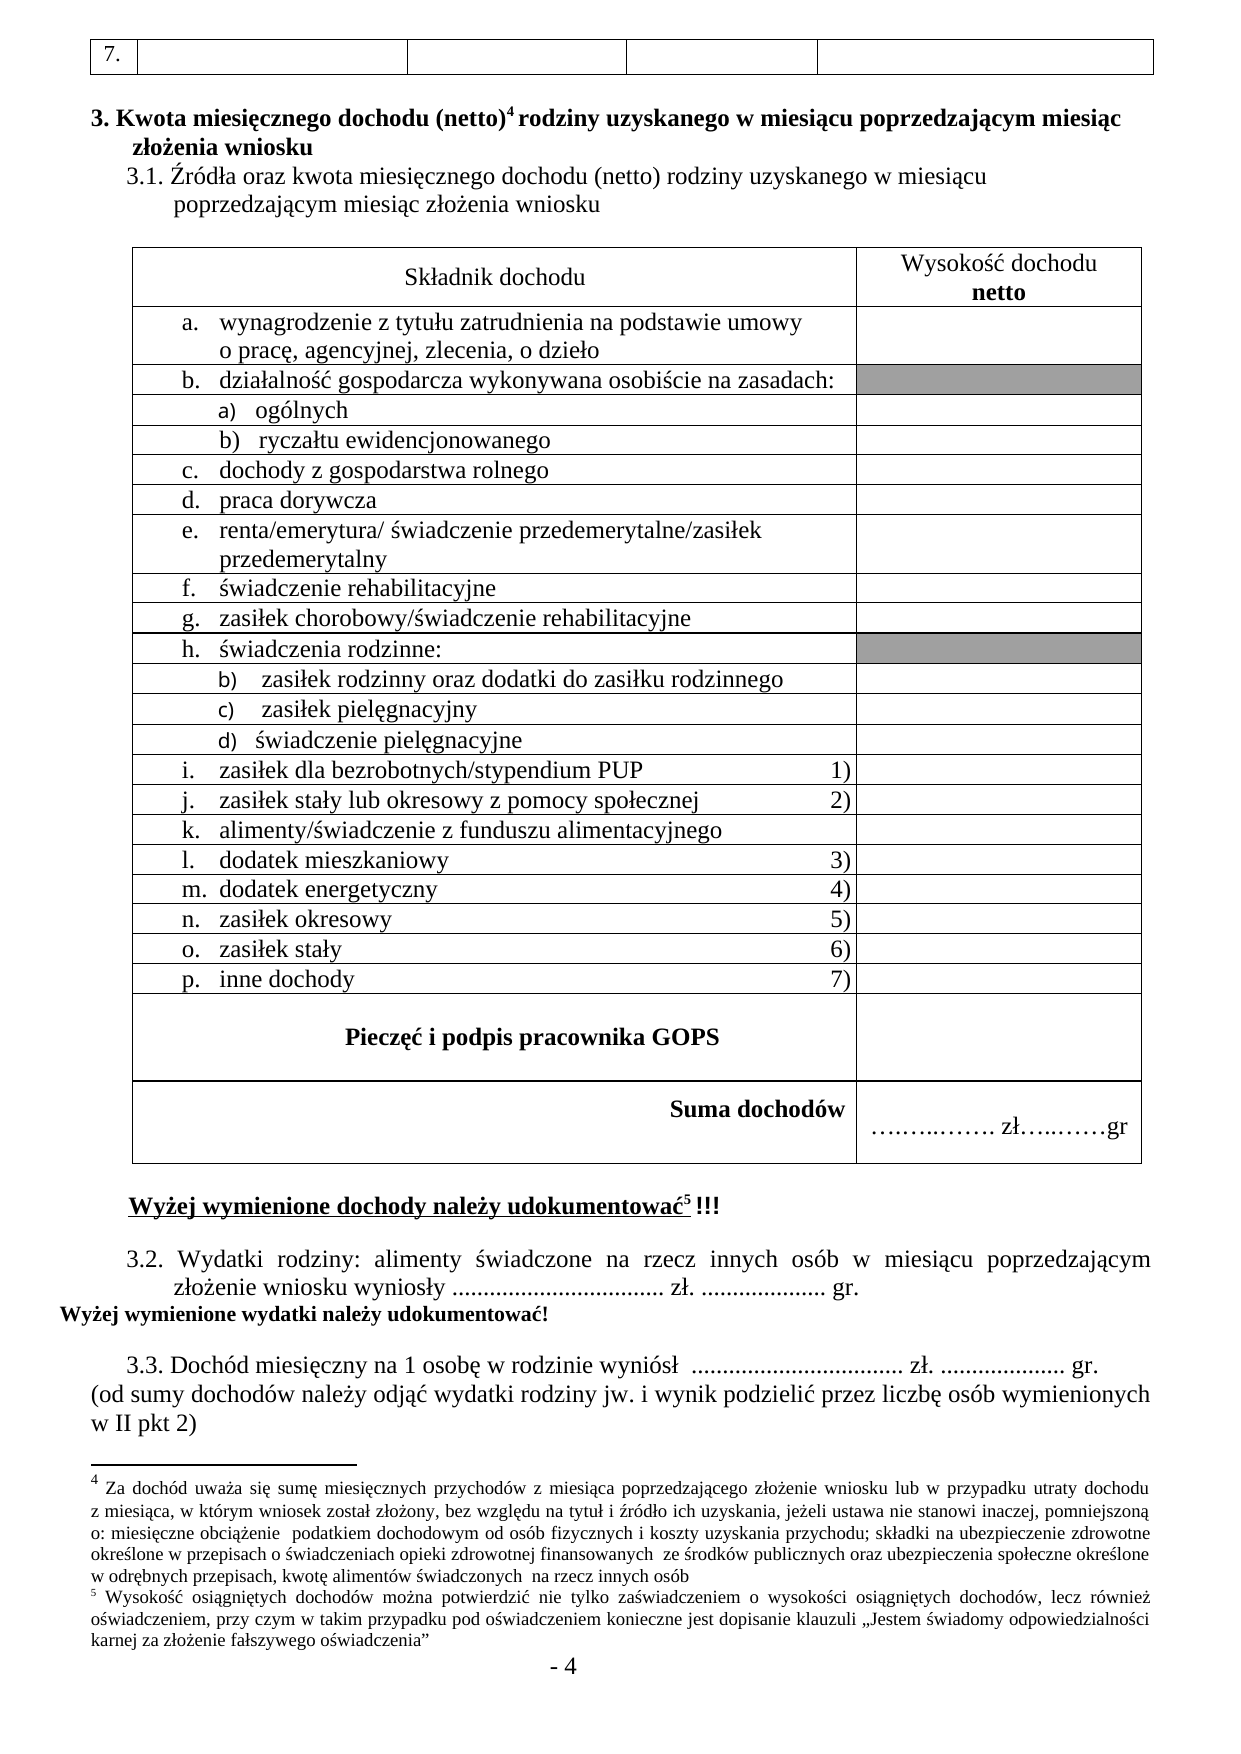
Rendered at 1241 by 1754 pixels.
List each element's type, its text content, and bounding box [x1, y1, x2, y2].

table_cell zasiłek chorobowy/świadczenie rehabilitacyjne [133, 603, 856, 632]
table_cell [857, 875, 1141, 903]
table_cell [857, 694, 1141, 724]
table_cell alimenty/świadczenie z funduszu alimentacyjnego [133, 815, 856, 844]
table_cell [857, 755, 1141, 784]
table_cell [857, 395, 1141, 424]
table_cell dodatek energetyczny [133, 875, 856, 903]
table_cell [857, 574, 1141, 602]
table_header Składnik dochodu [133, 248, 856, 306]
text (od sumy dochodów należy odjąć wydatki rodziny jw. i wynik podzielić przez liczbę osób wymienionych w II pkt 2) [91, 1379, 1152, 1437]
text Wyżej wymienione wydatki należy udokumentować! [59, 1301, 1152, 1326]
text Wyżej wymienione dochody należy udokumentować !!! [128, 1191, 1152, 1219]
table_cell [857, 815, 1141, 844]
table_cell zasiłek okresowy [133, 904, 856, 933]
table_cell [857, 426, 1141, 454]
table_cell [857, 845, 1141, 873]
table_cell zasiłek pielęgnacyjny [133, 694, 856, 724]
table_cell [857, 725, 1141, 754]
table_cell [857, 904, 1141, 933]
table_cell wynagrodzenie z tytułu zatrudnienia na podstawie umowy o pracę, agencyjnej, zlecenia, o dzieło [133, 307, 856, 364]
table_cell [857, 634, 1141, 663]
table_cell [857, 455, 1141, 484]
table_cell ogólnych [133, 395, 856, 424]
table_cell dodatek mieszkaniowy [133, 845, 856, 873]
table_cell zasiłek dla bezrobotnych/stypendium PUP [133, 755, 856, 784]
table_cell zasiłek stały [133, 934, 856, 963]
table_cell praca dorywcza [133, 485, 856, 514]
table_header Wysokość dochodu netto [857, 248, 1141, 306]
text 3. Kwota miesięcznego dochodu (netto) rodziny uzyskanego w miesiącu poprzedzającym miesiąc złożenia wniosku [91, 103, 1152, 161]
table_cell dochody z gospodarstwa rolnego [133, 455, 856, 484]
table_cell renta/emerytura/ świadczenie przedemerytalne/zasiłek przedemerytalny [133, 515, 856, 572]
table_cell [857, 994, 1141, 1080]
table_cell ….…..……. zł…..……gr [857, 1082, 1141, 1163]
table_cell świadczenia rodzinne: [133, 634, 856, 663]
table_cell zasiłek rodzinny oraz dodatki do zasiłku rodzinnego [133, 664, 856, 693]
table_cell [857, 603, 1141, 632]
table_cell [857, 485, 1141, 514]
table_cell [857, 664, 1141, 693]
table_cell [408, 40, 626, 73]
text Wysokość osiągniętych dochodów można potwierdzić nie tylko zaświadczeniem o wysokości osiągniętych dochodów, lecz również oświadczeniem, przy czym w takim przypadku pod oświadczeniem konieczne jest dopisanie klauzuli „Jestem świadomy odpowiedzialności karnej za złożenie fałszywego oświadczenia” [91, 1586, 1152, 1651]
table_cell 7. [91, 40, 137, 73]
table_cell świadczenie rehabilitacyjne [133, 574, 856, 602]
table_cell [138, 40, 407, 73]
table_cell b) ryczałtu ewidencjonowanego [133, 426, 856, 454]
table_cell [857, 934, 1141, 963]
text 3.2. Wydatki rodziny: alimenty świadczone na rzecz innych osób w miesiącu poprzedzającym złożenie wniosku wyniosły .................................. zł. .................... gr. [126, 1244, 1152, 1301]
table_cell Pieczęć i podpis pracownika GOPS [133, 994, 856, 1080]
table_cell [818, 40, 1153, 73]
table_cell działalność gospodarcza wykonywana osobiście na zasadach: [133, 365, 856, 394]
table_cell [627, 40, 817, 73]
table_cell [857, 307, 1141, 364]
table_cell [857, 785, 1141, 814]
text 3.3. Dochód miesięczny na 1 osobę w rodzinie wyniósł .................................. zł. .................... gr. [126, 1350, 1152, 1379]
table_cell świadczenie pielęgnacyjne [133, 725, 856, 754]
table_cell zasiłek stały lub okresowy z pomocy społecznej [133, 785, 856, 814]
text 3.1. Źródła oraz kwota miesięcznego dochodu (netto) rodziny uzyskanego w miesiącu poprzedzającym miesiąc złożenia wniosku [126, 161, 1152, 218]
table_cell [857, 964, 1141, 993]
table_cell [857, 365, 1141, 394]
text Za dochód uważa się sumę miesięcznych przychodów z miesiąca poprzedzającego złożenie wniosku lub w przypadku utraty dochodu z miesiąca, w którym wniosek został złożony, bez względu na tytuł i źródło ich uzyskania, jeżeli ustawa nie stanowi inaczej, pomniejszoną o: miesięczne obciążenie podatkiem dochodowym od osób fizycznych i koszty uzyskania przychodu; składki na ubezpieczenie zdrowotne określone w przepisach o świadczeniach opieki zdrowotnej finansowanych ze środków publicznych oraz ubezpieczenia społeczne określone w odrębnych przepisach, kwotę alimentów świadczonych na rzecz innych osób [91, 1471, 1152, 1586]
table_cell [857, 515, 1141, 572]
table_cell Suma dochodów [133, 1082, 856, 1163]
table_cell inne dochody [133, 964, 856, 993]
